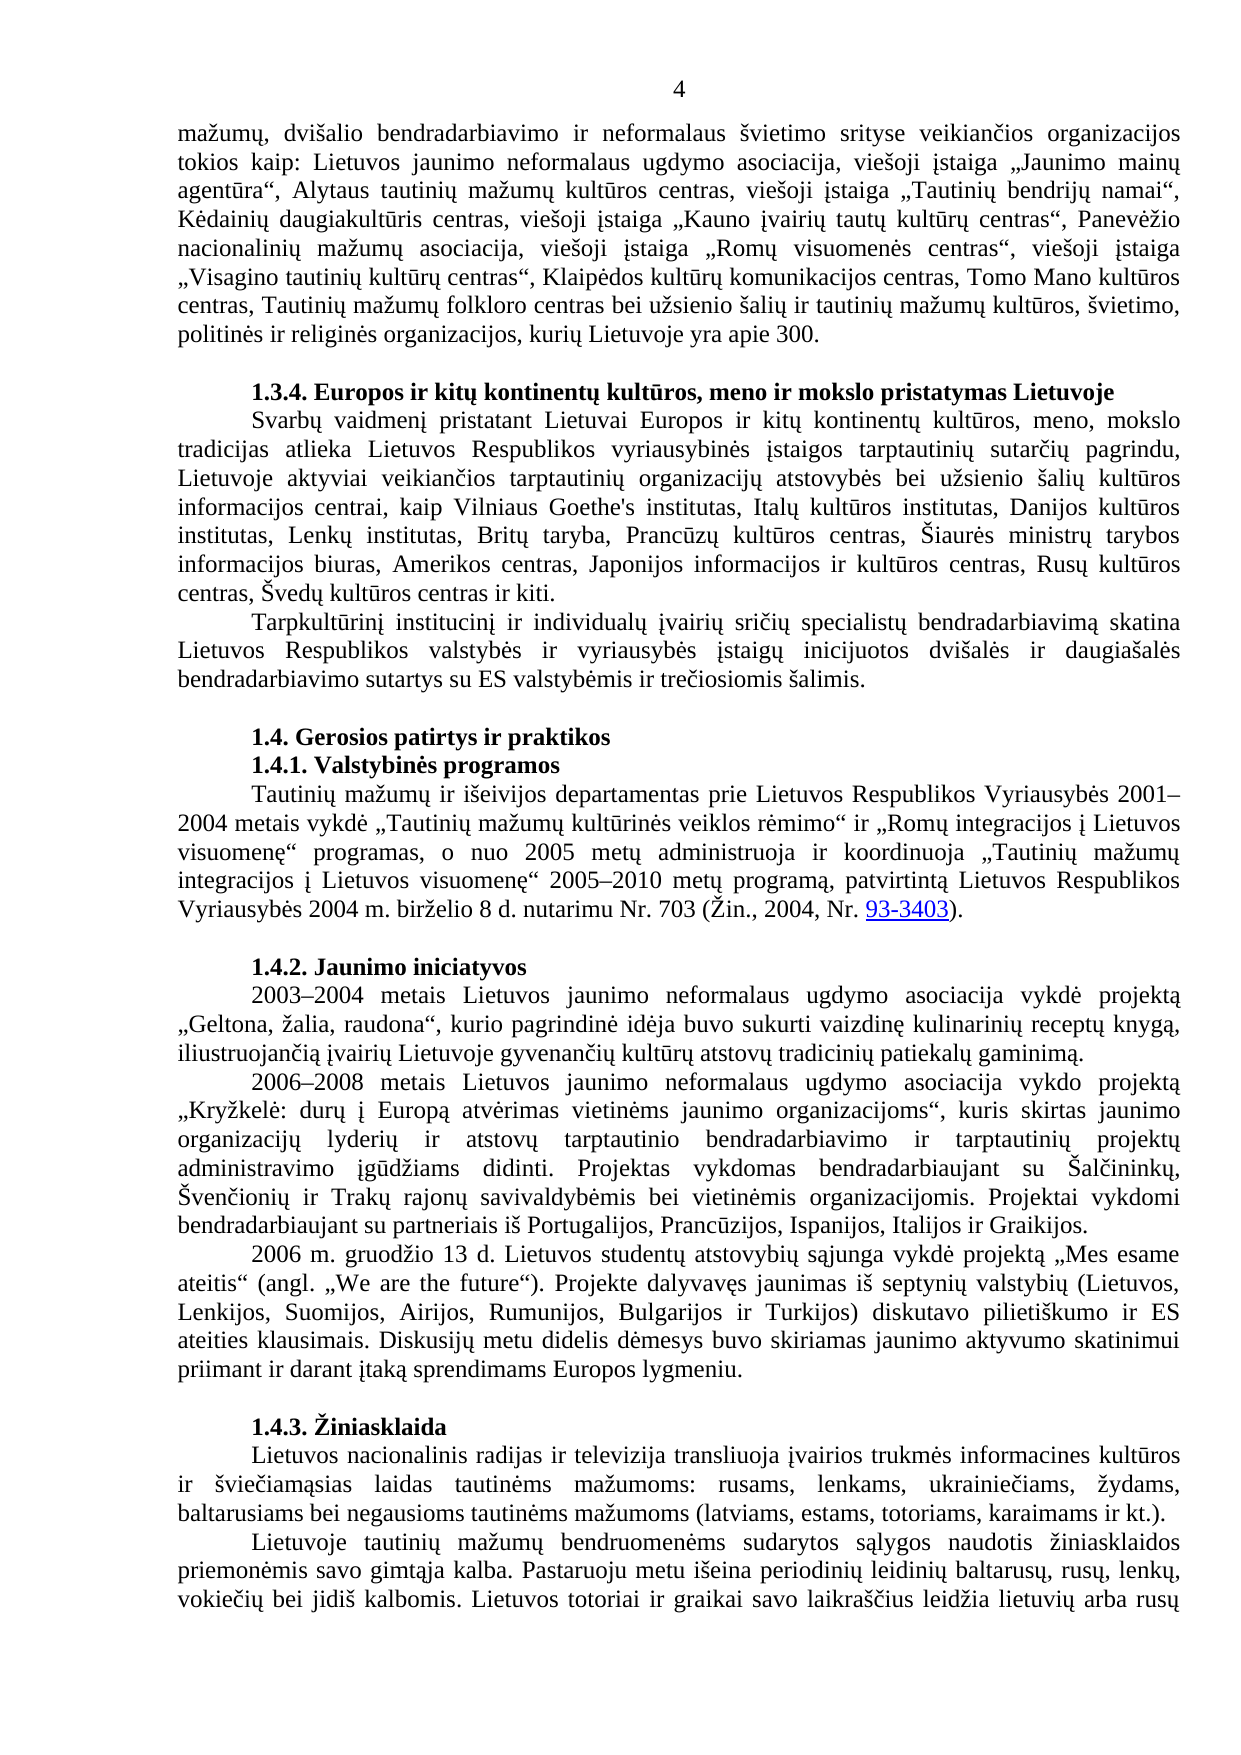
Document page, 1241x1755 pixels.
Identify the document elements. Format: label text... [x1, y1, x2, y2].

text Tarpkultūrinį institucinį ir individualų įvairių sričių specialistų bendradarbiavimą skatina Lietuvos Respublikos valstybės ir vyriausybės įstaigų inicijuotos dvišalės ir daugiašalės bendradarbiavimo sutartys su ES valstybėmis ir trečiosiomis šalimis. [177, 607, 1181, 693]
text 2003–2004 metais Lietuvos jaunimo neformalaus ugdymo asociacija vykdė projektą „Geltona, žalia, raudona“, kurio pagrindinė idėja buvo sukurti vaizdinę kulinarinių receptų knygą, iliustruojančią įvairių Lietuvoje gyvenančių kultūrų atstovų tradicinių patiekalų gaminimą. [177, 981, 1181, 1067]
text Lietuvos nacionalinis radijas ir televizija transliuoja įvairios trukmės informacines kultūros ir šviečiamąsias laidas tautinėms mažumoms: rusams, lenkams, ukrainiečiams, žydams, baltarusiams bei negausioms tautinėms mažumoms (latviams, estams, totoriams, karaimams ir kt.). [177, 1441, 1181, 1527]
text 2006–2008 metais Lietuvos jaunimo neformalaus ugdymo asociacija vykdo projektą „Kryžkelė: durų į Europą atvėrimas vietinėms jaunimo organizacijoms“, kuris skirtas jaunimo organizacijų lyderių ir atstovų tarptautinio bendradarbiavimo ir tarptautinių projektų administravimo įgūdžiams didinti. Projektas vykdomas bendradarbiaujant su Šalčininkų, Švenčionių ir Trakų rajonų savivaldybėmis bei vietinėmis organizacijomis. Projektai vykdomi bendradarbiaujant su partneriais iš Portugalijos, Prancūzijos, Ispanijos, Italijos ir Graikijos. [177, 1067, 1181, 1239]
text Lietuvoje tautinių mažumų bendruomenėms sudarytos sąlygos naudotis žiniasklaidos priemonėmis savo gimtąja kalba. Pastaruoju metu išeina periodinių leidinių baltarusų, rusų, lenkų, vokiečių bei jidiš kalbomis. Lietuvos totoriai ir graikai savo laikraščius leidžia lietuvių arba rusų [177, 1527, 1181, 1613]
text mažumų, dvišalio bendradarbiavimo ir neformalaus švietimo srityse veikiančios organizacijos tokios kaip: Lietuvos jaunimo neformalaus ugdymo asociacija, viešoji įstaiga „Jaunimo mainų agentūra“, Alytaus tautinių mažumų kultūros centras, viešoji įstaiga „Tautinių bendrijų namai“, Kėdainių daugiakultūris centras, viešoji įstaiga „Kauno įvairių tautų kultūrų centras“, Panevėžio nacionalinių mažumų asociacija, viešoji įstaiga „Romų visuomenės centras“, viešoji įstaiga „Visagino tautinių kultūrų centras“, Klaipėdos kultūrų komunikacijos centras, Tomo Mano kultūros centras, Tautinių mažumų folkloro centras bei užsienio šalių ir tautinių mažumų kultūros, švietimo, politinės ir religinės organizacijos, kurių Lietuvoje yra apie 300. [177, 118, 1181, 348]
text 1.4.1. Valstybinės programos [177, 751, 1181, 779]
text 1.4. Gerosios patirtys ir praktikos [177, 722, 1181, 751]
text Tautinių mažumų ir išeivijos departamentas prie Lietuvos Respublikos Vyriausybės 2001–2004 metais vykdė „Tautinių mažumų kultūrinės veiklos rėmimo“ ir „Romų integracijos į Lietuvos visuomenę“ programas, o nuo 2005 metų administruoja ir koordinuoja „Tautinių mažumų integracijos į Lietuvos visuomenę“ 2005–2010 metų programą, patvirtintą Lietuvos Respublikos Vyriausybės 2004 m. birželio 8 d. nutarimu Nr. 703 (Žin., 2004, Nr. 93-3403). [177, 779, 1181, 923]
text Svarbų vaidmenį pristatant Lietuvai Europos ir kitų kontinentų kultūros, meno, mokslo tradicijas atlieka Lietuvos Respublikos vyriausybinės įstaigos tarptautinių sutarčių pagrindu, Lietuvoje aktyviai veikiančios tarptautinių organizacijų atstovybės bei užsienio šalių kultūros informacijos centrai, kaip Vilniaus Goethe's institutas, Italų kultūros institutas, Danijos kultūros institutas, Lenkų institutas, Britų taryba, Prancūzų kultūros centras, Šiaurės ministrų tarybos informacijos biuras, Amerikos centras, Japonijos informacijos ir kultūros centras, Rusų kultūros centras, Švedų kultūros centras ir kiti. [177, 406, 1181, 607]
text 1.3.4. Europos ir kitų kontinentų kultūros, meno ir mokslo pristatymas Lietuvoje [177, 377, 1181, 406]
text 1.4.3. Žiniasklaida [177, 1412, 1181, 1441]
text 1.4.2. Jaunimo iniciatyvos [177, 952, 1181, 981]
text 2006 m. gruodžio 13 d. Lietuvos studentų atstovybių sąjunga vykdė projektą „Mes esame ateitis“ (angl. „We are the future“). Projekte dalyvavęs jaunimas iš septynių valstybių (Lietuvos, Lenkijos, Suomijos, Airijos, Rumunijos, Bulgarijos ir Turkijos) diskutavo pilietiškumo ir ES ateities klausimais. Diskusijų metu didelis dėmesys buvo skiriamas jaunimo aktyvumo skatinimui priimant ir darant įtaką sprendimams Europos lygmeniu. [177, 1239, 1181, 1383]
